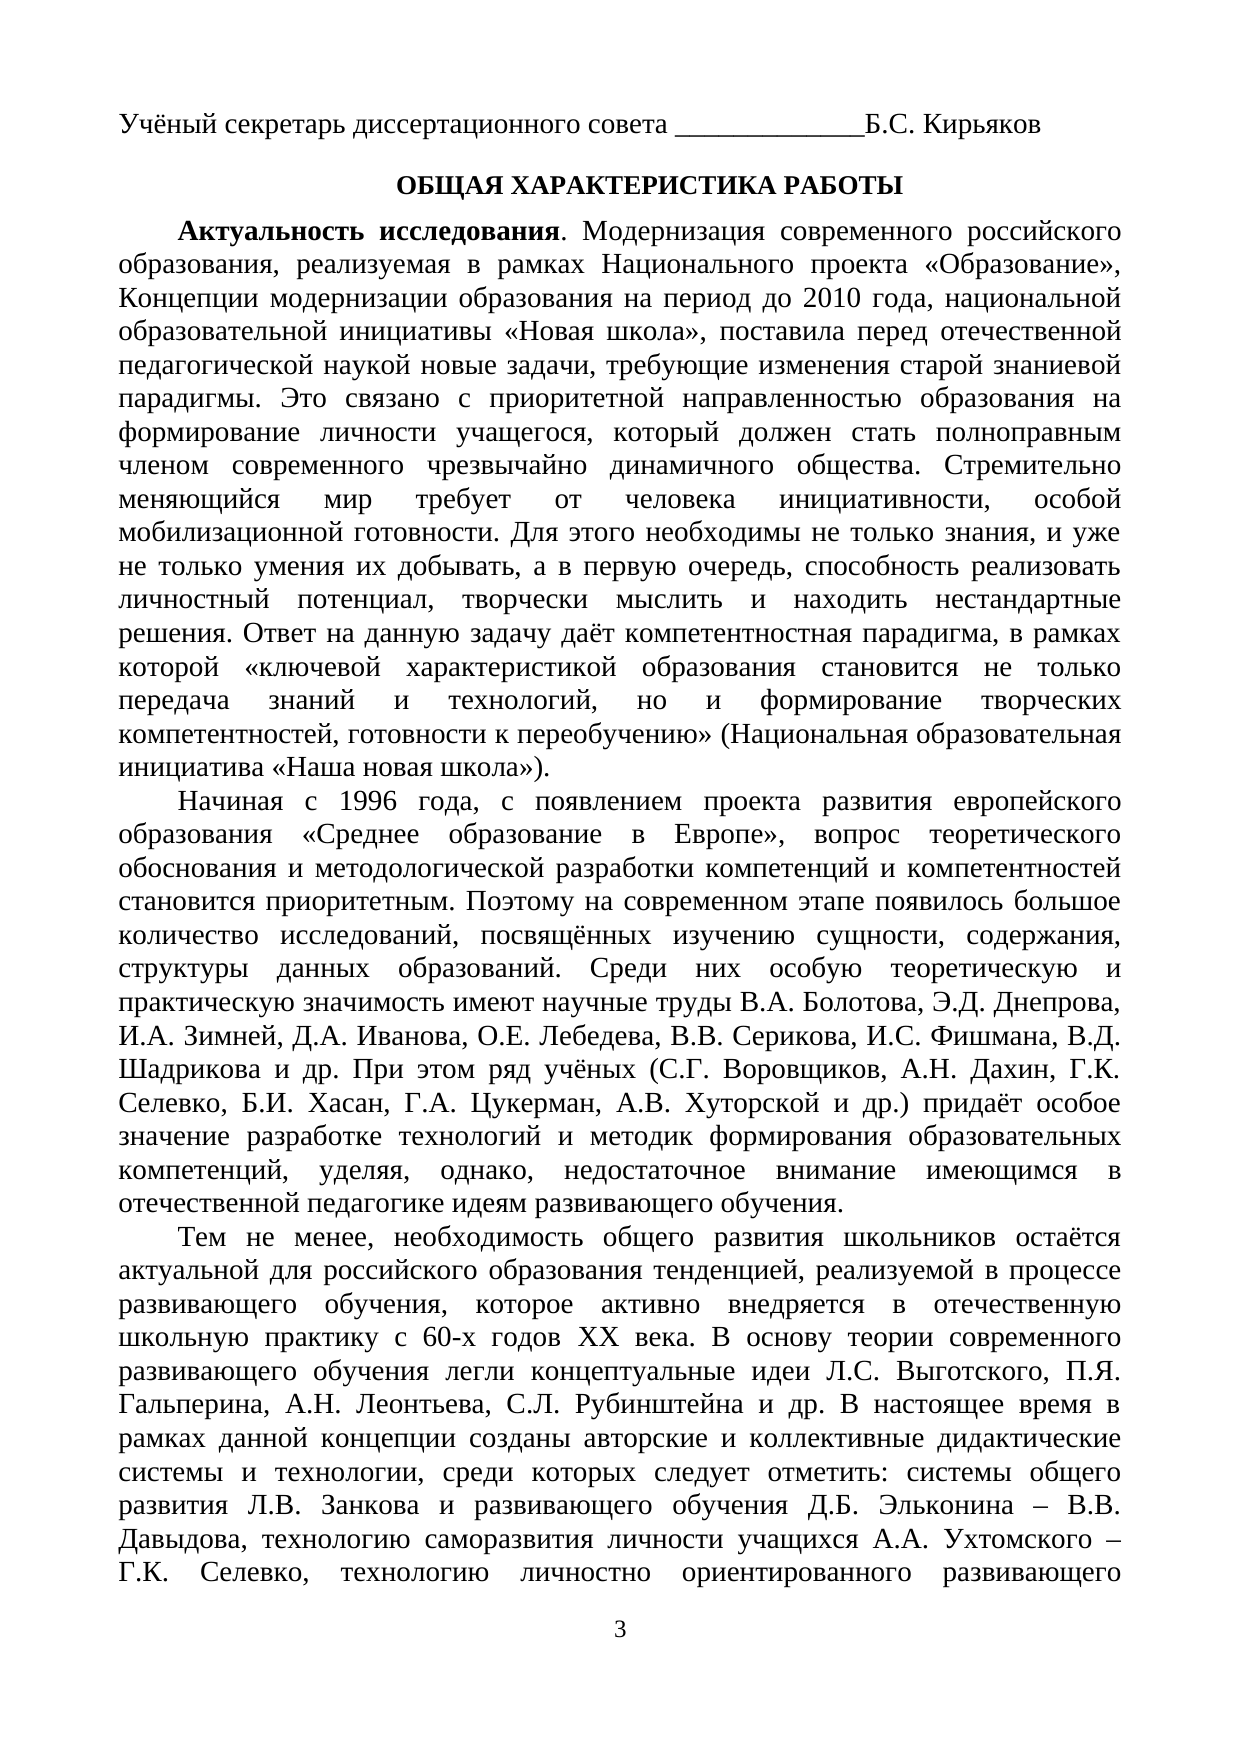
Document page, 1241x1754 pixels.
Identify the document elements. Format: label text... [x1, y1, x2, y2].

text Начиная с 1996 года, с появлением проекта развития европейского образования «Среднее образование в Европе», вопрос теоретического обоснования и методологической разработки компетенций и компетентностей становится приоритетным. Поэтому на современном этапе появилось большое количество исследований, посвящённых изучению сущности, содержания, структуры данных образований. Среди них особую теоретическую и практическую значимость имеют научные труды В.А. Болотова, Э.Д. Днепрова, И.А. Зимней, Д.А. Иванова, О.Е. Лебедева, В.В. Серикова, И.С. Фишмана, В.Д. Шадрикова и др. При этом ряд учёных (С.Г. Воровщиков, А.Н. Дахин, Г.К. Селевко, Б.И. Хасан, Г.А. Цукерман, А.В. Хуторской и др.) придаёт особое значение разработке технологий и методик формирования образовательных компетенций, уделяя, однако, недостаточное внимание имеющимся в отечественной педагогике идеям развивающего обучения. [118, 783, 1122, 1219]
text Актуальность исследования. Модернизация современного российского образования, реализуемая в рамках Национального проекта «Образование», Концепции модернизации образования на период до 2010 года, национальной образовательной инициативы «Новая школа», поставила перед отечественной педагогической наукой новые задачи, требующие изменения старой знаниевой парадигмы. Это связано с приоритетной направленностью образования на формирование личности учащегося, который должен стать полноправным членом современного чрезвычайно динамичного общества. Стремительно меняющийся мир требует от человека инициативности, особой мобилизационной готовности. Для этого необходимы не только знания, и уже не только умения их добывать, а в первую очередь, способность реализовать личностный потенциал, творчески мыслить и находить нестандартные решения. Ответ на данную задачу даёт компетентностная парадигма, в рамках которой «ключевой характеристикой образования становится не только передача знаний и технологий, но и формирование творческих компетентностей, готовности к переобучению» (Национальная образовательная инициатива «Наша новая школа»). [118, 213, 1122, 783]
text ОБЩАЯ ХАРАКТЕРИСТИКА РАБОТЫ [118, 169, 1122, 200]
text Тем не менее, необходимость общего развития школьников остаётся актуальной для российского образования тенденцией, реализуемой в процессе развивающего обучения, которое активно внедряется в отечественную школьную практику с 60-х годов XX века. В основу теории современного развивающего обучения легли концептуальные идеи Л.С. Выготского, П.Я. Гальперина, А.Н. Леонтьева, С.Л. Рубинштейна и др. В настоящее время в рамках данной концепции созданы авторские и коллективные дидактические системы и технологии, среди которых следует отметить: системы общего развития Л.В. Занкова и развивающего обучения Д.Б. Эльконина – В.В. Давыдова, технологию саморазвития личности учащихся А.А. Ухтомского – Г.К. Селевко, технологию личностно ориентированного развивающего [118, 1219, 1122, 1588]
text Учёный секретарь диссертационного совета _____________Б.С. Кирьяков [118, 106, 1122, 140]
